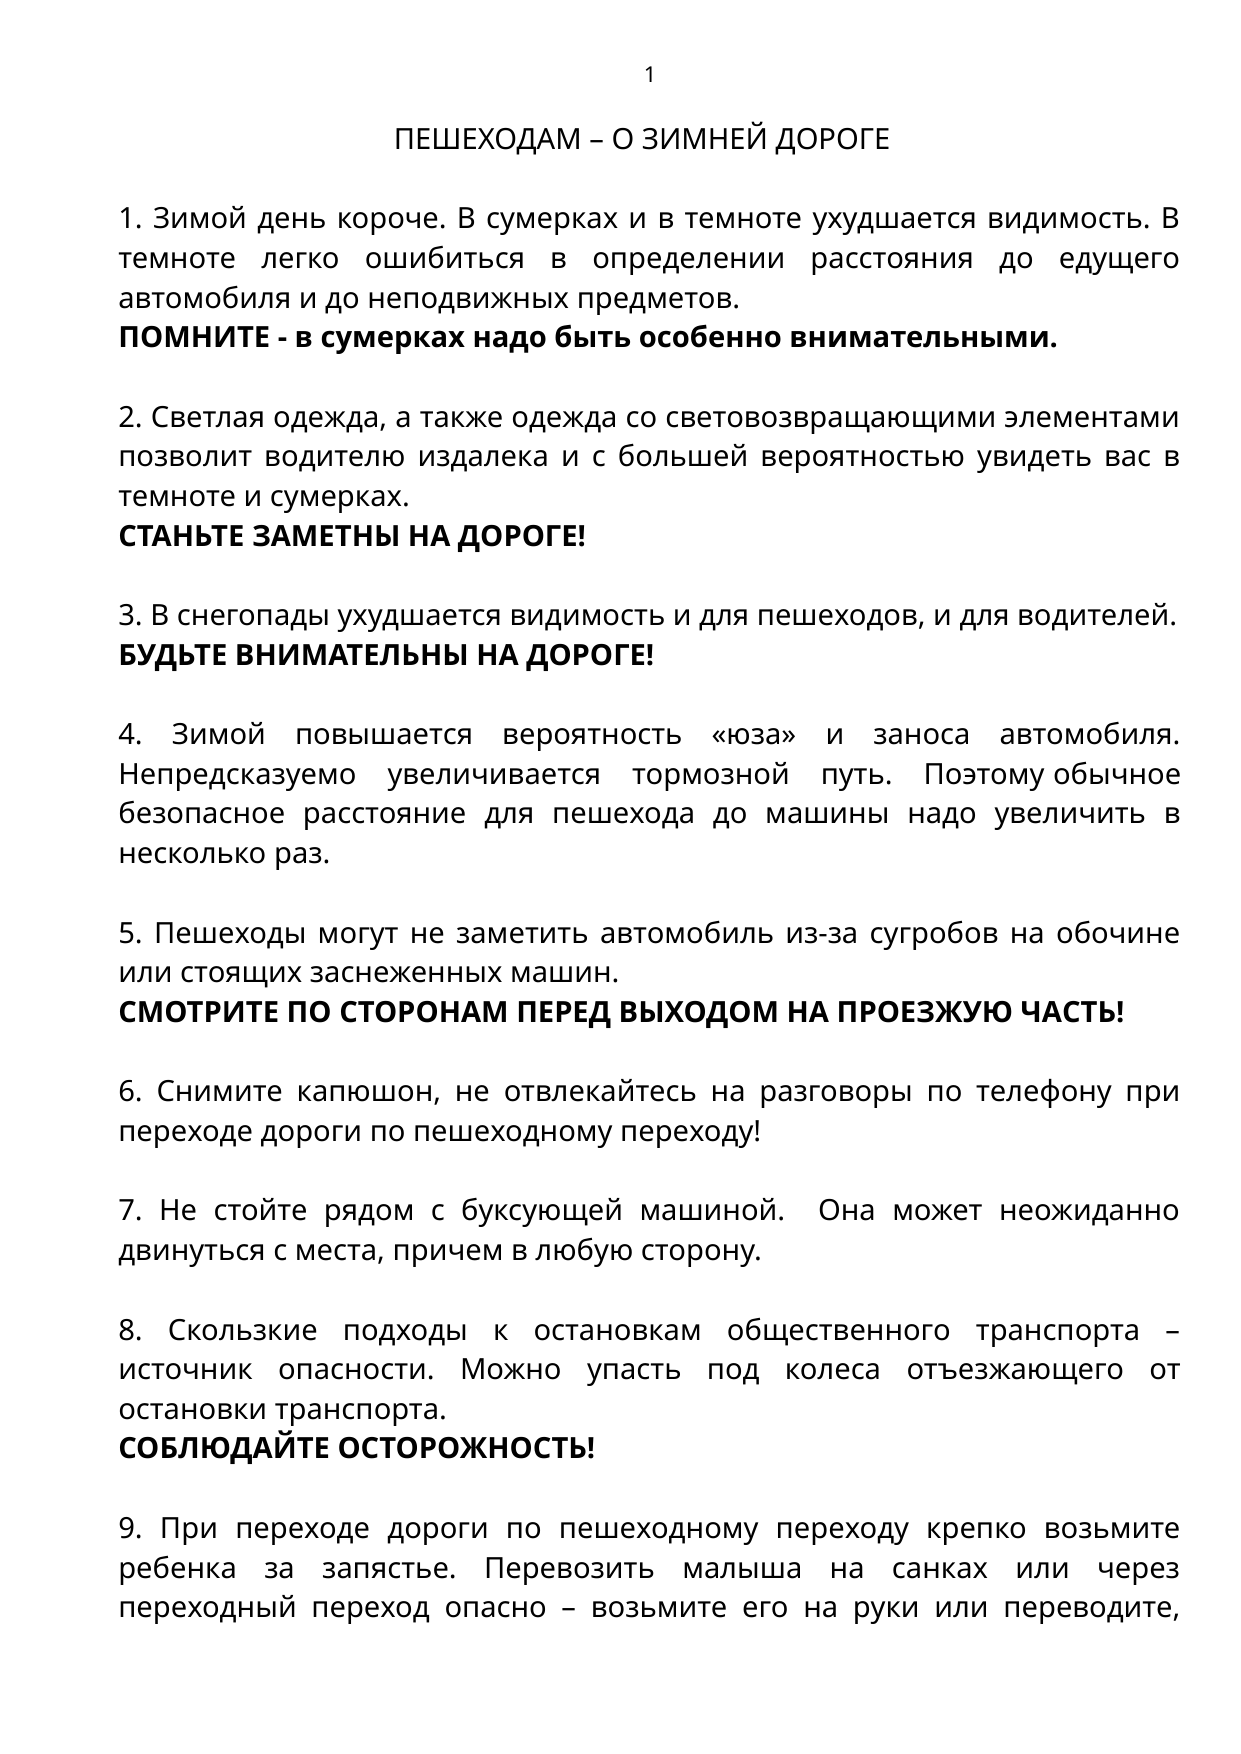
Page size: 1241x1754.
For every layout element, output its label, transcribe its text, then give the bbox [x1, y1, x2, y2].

text 4. Зимой повышается вероятность «юза» и заноса автомобиля. Непредсказуемо увеличивается тормозной путь. Поэтому обычное безопасное расстояние для пешехода до машины надо увеличить в несколько раз. [118, 713, 1181, 872]
text 2. Светлая одежда, а также одежда со световозвращающими элементами позволит водителю издалека и с большей вероятностью увидеть вас в темноте и сумерках. [118, 396, 1181, 515]
text СМОТРИТЕ ПО СТОРОНАМ ПЕРЕД ВЫХОДОМ НА ПРОЕЗЖУЮ ЧАСТЬ! [118, 991, 1181, 1031]
text БУДЬТЕ ВНИМАТЕЛЬНЫ НА ДОРОГЕ! [118, 634, 1181, 674]
text 5. Пешеходы могут не заметить автомобиль из-за сугробов на обочине или стоящих заснеженных машин. [118, 872, 1181, 991]
text 7. Не стойте рядом с буксующей машиной. Она может неожиданно двинуться с места, причем в любую сторону. [118, 1190, 1181, 1269]
text ПОМНИТЕ - в сумерках надо быть особенно внимательными. [118, 317, 1181, 356]
text 3. В снегопады ухудшается видимость и для пешеходов, и для водителей. [118, 594, 1181, 634]
text 8. Скользкие подходы к остановкам общественного транспорта – источник опасности. Можно упасть под колеса отъезжающего от остановки транспорта. [118, 1309, 1181, 1428]
text 1. Зимой день короче. В сумерках и в темноте ухудшается видимость. В темноте легко ошибиться в определении расстояния до едущего автомобиля и до неподвижных предметов. [118, 158, 1181, 317]
text 9. При переходе дороги по пешеходному переходу крепко возьмите ребенка за запястье. Перевозить малыша на санках или через переходный переход опасно – возьмите его на руки или переводите, [118, 1467, 1181, 1626]
text ПЕШЕХОДАМ – О ЗИМНЕЙ ДОРОГЕ [118, 118, 1181, 158]
text СОБЛЮДАЙТЕ ОСТОРОЖНОСТЬ! [118, 1428, 1181, 1467]
text 6. Снимите капюшон, не отвлекайтесь на разговоры по телефону при переходе дороги по пешеходному переходу! [118, 1071, 1181, 1150]
text СТАНЬТЕ ЗАМЕТНЫ НА ДОРОГЕ! [118, 515, 1181, 555]
